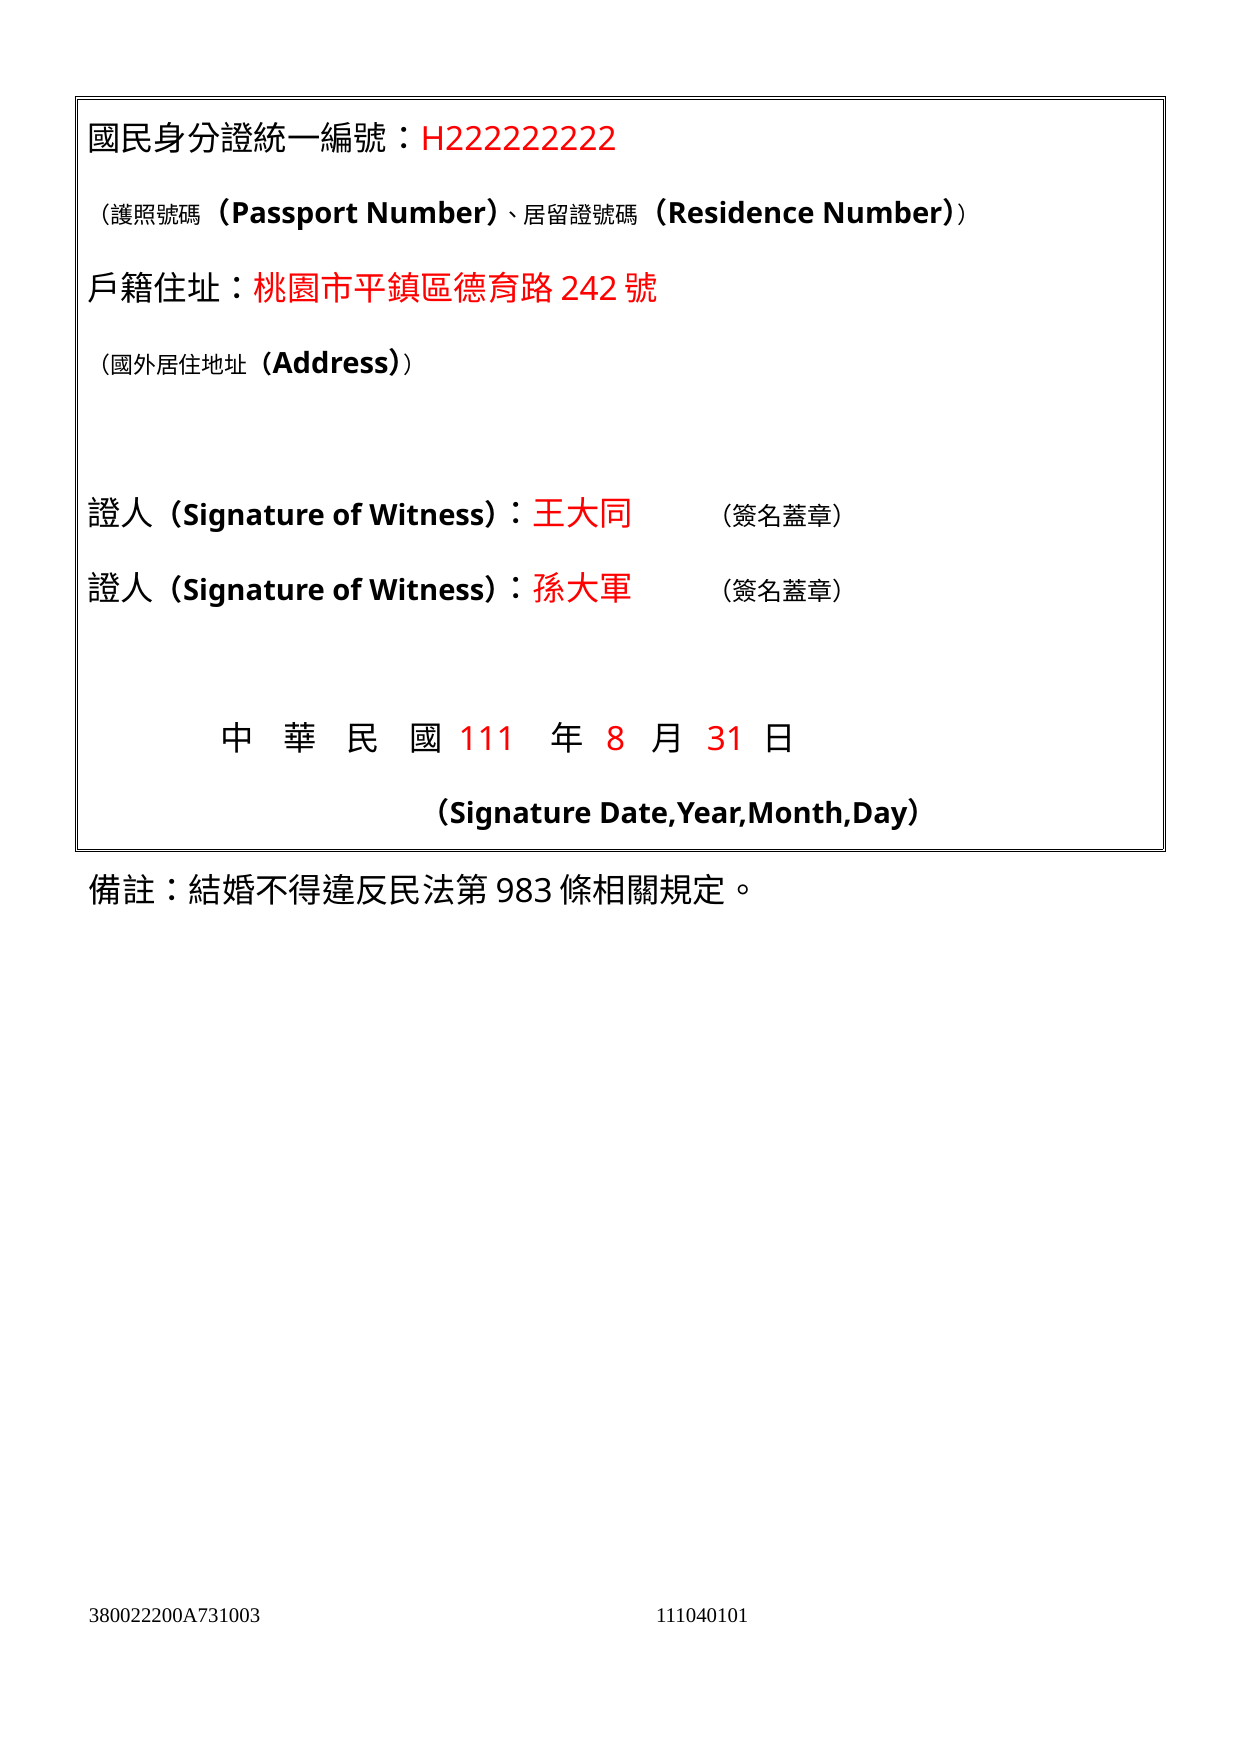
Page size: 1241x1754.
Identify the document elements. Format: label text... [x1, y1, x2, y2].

table_header 國民身分證統一編號：H222222222 （護照號碼（Passport Number）、居留證號碼（Residence Number）） 戶籍住址：桃園市平鎮區德育路242號 （國外居住地址（Address）） 證人（Signature of Witness）：王大同 （簽名蓋章） 證人（Signature of Witness）：孫大軍 （簽名蓋章） 中 華 民 國 111 年 8 月 31 日 （Signature Date,Year,Month,Day） [78, 100, 1163, 849]
text 備註：結婚不得違反民法第983條相關規定。 [89, 852, 1152, 926]
